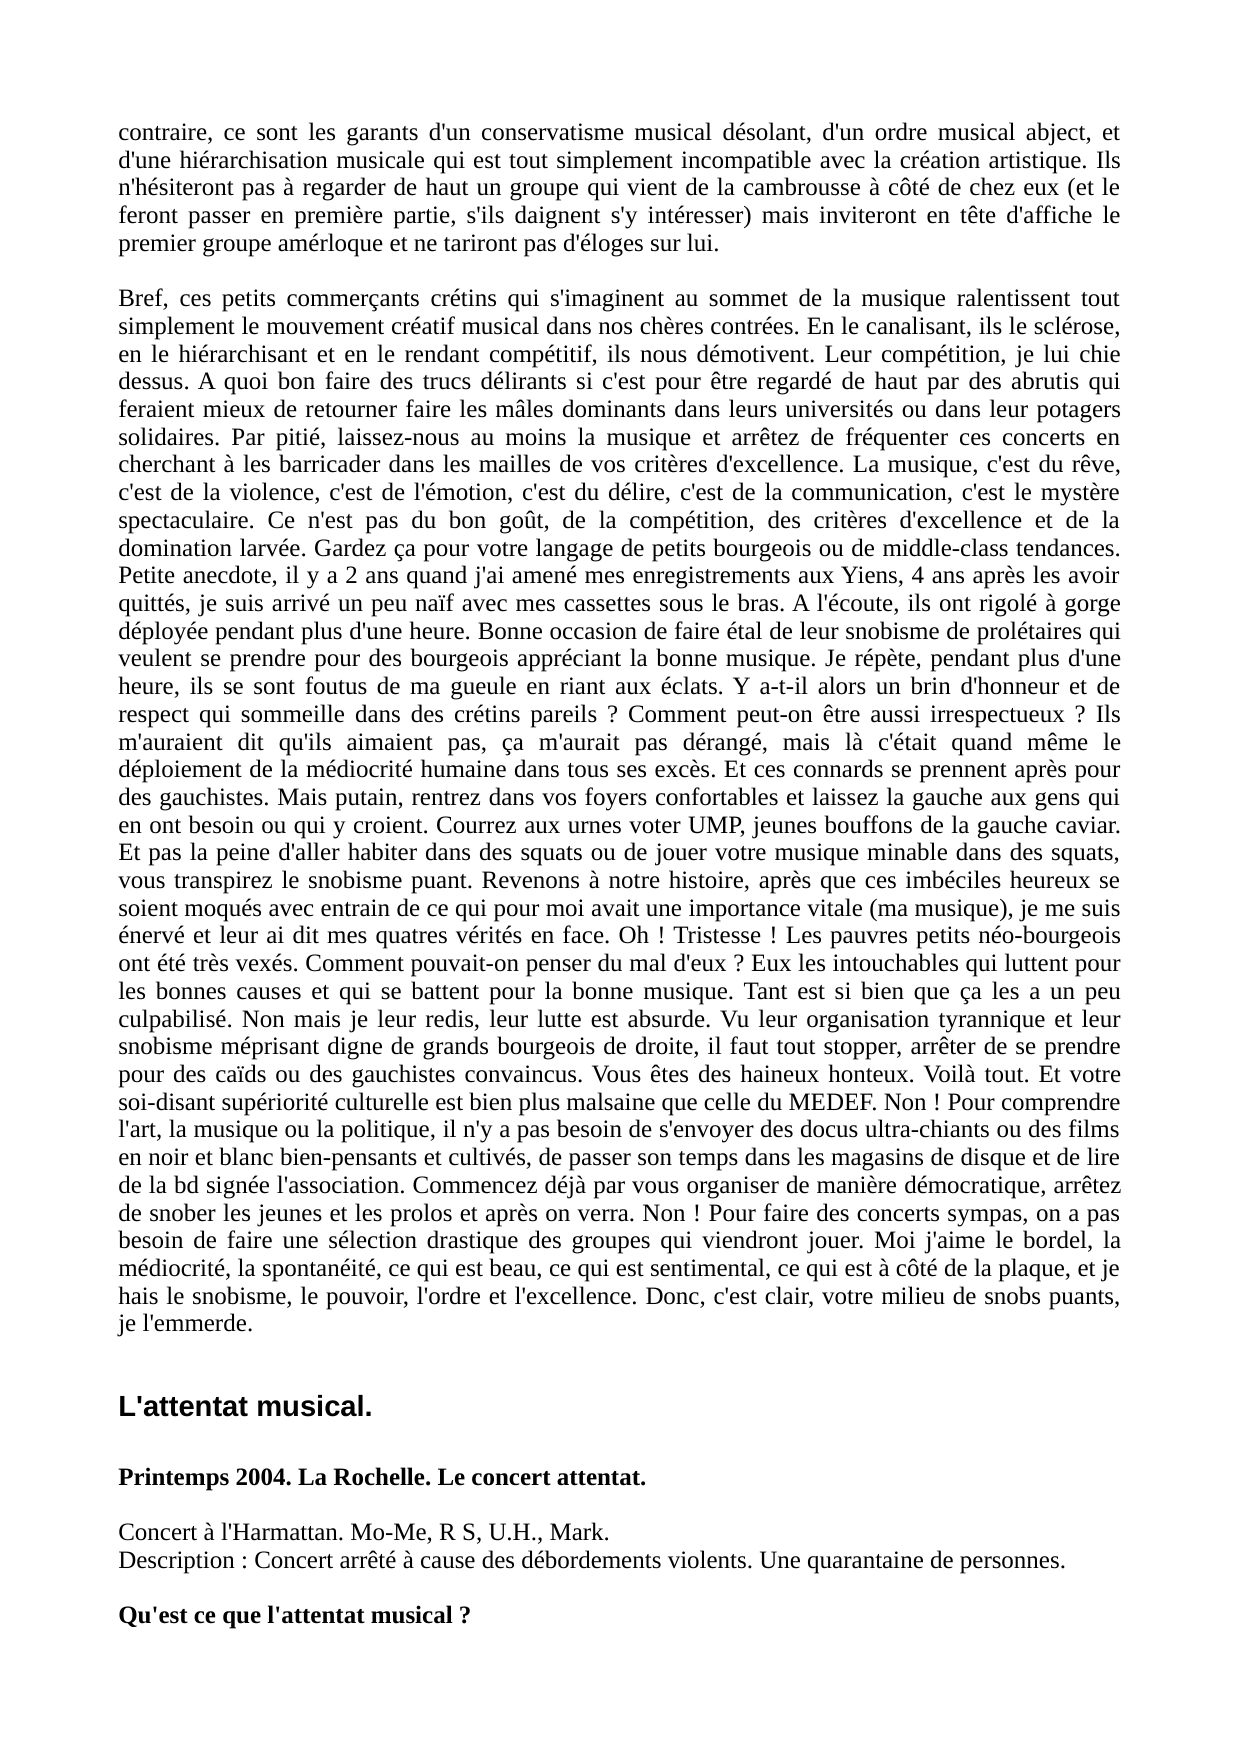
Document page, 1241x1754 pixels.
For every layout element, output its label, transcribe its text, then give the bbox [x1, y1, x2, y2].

text contraire, ce sont les garants d'un conservatisme musical désolant, d'un ordre musical abject, et d'une hiérarchisation musicale qui est tout simplement incompatible avec la création artistique. Ils n'hésiteront pas à regarder de haut un groupe qui vient de la cambrousse à côté de chez eux (et le feront passer en première partie, s'ils daignent s'y intéresser) mais inviteront en tête d'affiche le premier groupe amérloque et ne tariront pas d'éloges sur lui. [118, 118, 1122, 257]
text Printemps 2004. La Rochelle. Le concert attentat. [118, 1463, 1122, 1491]
text Concert à l'Harmattan. Mo-Me, R S, U.H., Mark. [118, 1518, 1122, 1546]
subtitle L'attentat musical. [118, 1390, 1122, 1423]
text Description : Concert arrêté à cause des débordements violents. Une quarantaine de personnes. [118, 1546, 1122, 1574]
text Bref, ces petits commerçants crétins qui s'imaginent au sommet de la musique ralentissent tout simplement le mouvement créatif musical dans nos chères contrées. En le canalisant, ils le sclérose, en le hiérarchisant et en le rendant compétitif, ils nous démotivent. Leur compétition, je lui chie dessus. A quoi bon faire des trucs délirants si c'est pour être regardé de haut par des abrutis qui feraient mieux de retourner faire les mâles dominants dans leurs universités ou dans leur potagers solidaires. Par pitié, laissez-nous au moins la musique et arrêtez de fréquenter ces concerts en cherchant à les barricader dans les mailles de vos critères d'excellence. La musique, c'est du rêve, c'est de la violence, c'est de l'émotion, c'est du délire, c'est de la communication, c'est le mystère spectaculaire. Ce n'est pas du bon goût, de la compétition, des critères d'excellence et de la domination larvée. Gardez ça pour votre langage de petits bourgeois ou de middle-class tendances. Petite anecdote, il y a 2 ans quand j'ai amené mes enregistrements aux Yiens, 4 ans après les avoir quittés, je suis arrivé un peu naïf avec mes cassettes sous le bras. A l'écoute, ils ont rigolé à gorge déployée pendant plus d'une heure. Bonne occasion de faire étal de leur snobisme de prolétaires qui veulent se prendre pour des bourgeois appréciant la bonne musique. Je répète, pendant plus d'une heure, ils se sont foutus de ma gueule en riant aux éclats. Y a-t-il alors un brin d'honneur et de respect qui sommeille dans des crétins pareils ? Comment peut-on être aussi irrespectueux ? Ils m'auraient dit qu'ils aimaient pas, ça m'aurait pas dérangé, mais là c'était quand même le déploiement de la médiocrité humaine dans tous ses excès. Et ces connards se prennent après pour des gauchistes. Mais putain, rentrez dans vos foyers confortables et laissez la gauche aux gens qui en ont besoin ou qui y croient. Courrez aux urnes voter UMP, jeunes bouffons de la gauche caviar. Et pas la peine d'aller habiter dans des squats ou de jouer votre musique minable dans des squats, vous transpirez le snobisme puant. Revenons à notre histoire, après que ces imbéciles heureux se soient moqués avec entrain de ce qui pour moi avait une importance vitale (ma musique), je me suis énervé et leur ai dit mes quatres vérités en face. Oh ! Tristesse ! Les pauvres petits néo-bourgeois ont été très vexés. Comment pouvait-on penser du mal d'eux ? Eux les intouchables qui luttent pour les bonnes causes et qui se battent pour la bonne musique. Tant est si bien que ça les a un peu culpabilisé. Non mais je leur redis, leur lutte est absurde. Vu leur organisation tyrannique et leur snobisme méprisant digne de grands bourgeois de droite, il faut tout stopper, arrêter de se prendre pour des caïds ou des gauchistes convaincus. Vous êtes des haineux honteux. Voilà tout. Et votre soi-disant supériorité culturelle est bien plus malsaine que celle du MEDEF. Non ! Pour comprendre l'art, la musique ou la politique, il n'y a pas besoin de s'envoyer des docus ultra-chiants ou des films en noir et blanc bien-pensants et cultivés, de passer son temps dans les magasins de disque et de lire de la bd signée l'association. Commencez déjà par vous organiser de manière démocratique, arrêtez de snober les jeunes et les prolos et après on verra. Non ! Pour faire des concerts sympas, on a pas besoin de faire une sélection drastique des groupes qui viendront jouer. Moi j'aime le bordel, la médiocrité, la spontanéité, ce qui est beau, ce qui est sentimental, ce qui est à côté de la plaque, et je hais le snobisme, le pouvoir, l'ordre et l'excellence. Donc, c'est clair, votre milieu de snobs puants, je l'emmerde. [118, 284, 1122, 1337]
text Qu'est ce que l'attentat musical ? [118, 1601, 1122, 1629]
